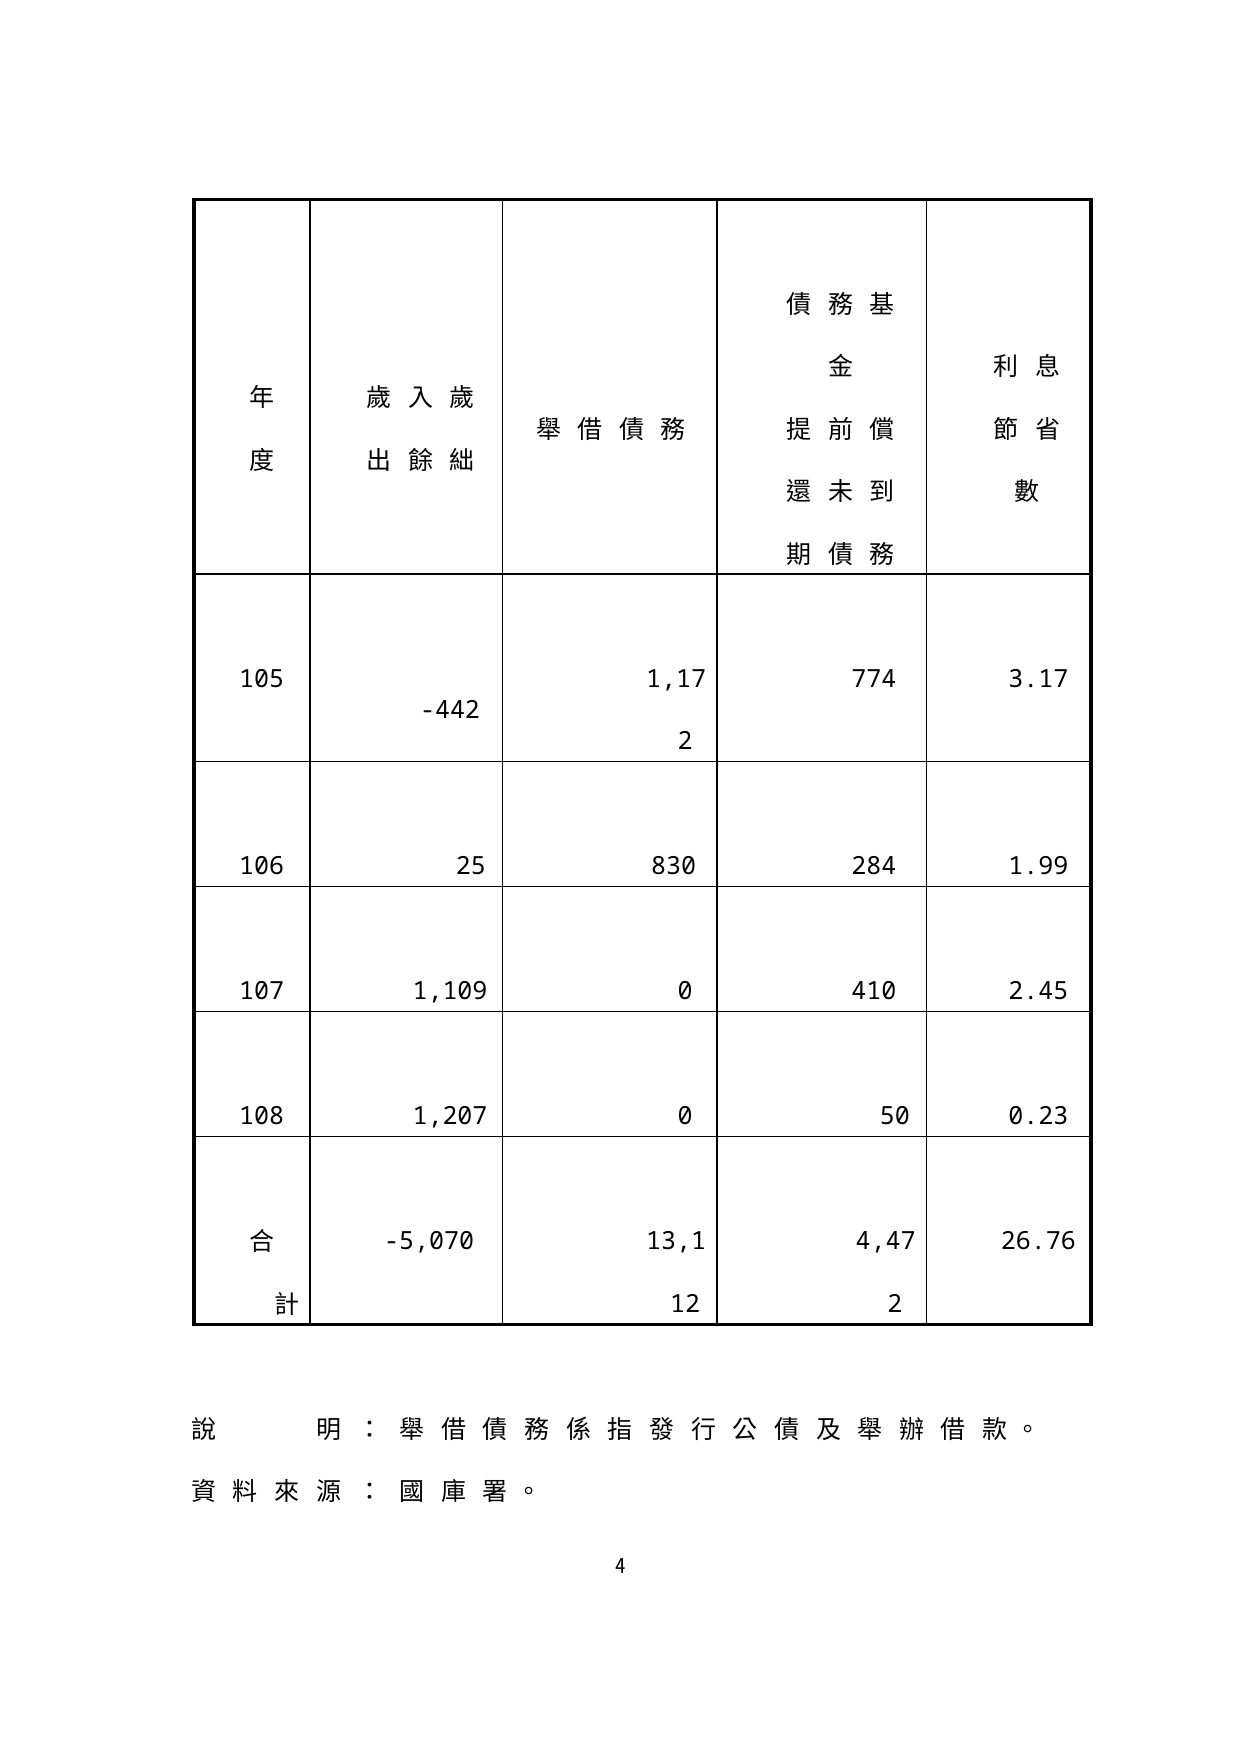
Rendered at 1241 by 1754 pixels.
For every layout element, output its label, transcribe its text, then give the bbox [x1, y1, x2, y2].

table_cell 合計 [196, 1137, 309, 1323]
table_cell 3.17 [927, 575, 1089, 761]
table_cell 2.45 [927, 887, 1089, 1011]
table_cell 410 [718, 887, 926, 1011]
table_cell 50 [718, 1012, 926, 1136]
table_cell 107 [196, 887, 309, 1011]
table_header 債務基金 提前償還未到期債務 [718, 201, 926, 573]
table_cell 0 [503, 1012, 716, 1136]
table_cell 830 [503, 762, 716, 886]
table_cell 26.76 [927, 1137, 1089, 1323]
text 資料來源：國庫署。 [183, 1448, 1058, 1511]
table_header 舉借債務 [503, 201, 716, 573]
table_cell 0 [503, 887, 716, 1011]
table_cell -5,070 [311, 1137, 502, 1323]
table_cell -442 [311, 575, 502, 761]
table_cell 1.99 [927, 762, 1089, 886]
table_cell 108 [196, 1012, 309, 1136]
table_cell 284 [718, 762, 926, 886]
table_cell 13,112 [503, 1137, 716, 1323]
table_cell 105 [196, 575, 309, 761]
table_cell 4,472 [718, 1137, 926, 1323]
table_header 歲入歲出餘絀 [311, 201, 502, 573]
table_cell 1,109 [311, 887, 502, 1011]
table_header 年度 [196, 201, 309, 573]
table_cell 0.23 [927, 1012, 1089, 1136]
table_cell 25 [311, 762, 502, 886]
table_cell 106 [196, 762, 309, 886]
table_header 利息節省數 [927, 201, 1089, 573]
table_cell 774 [718, 575, 926, 761]
table_cell 1,207 [311, 1012, 502, 1136]
text 說 明：舉借債務係指發行公債及舉辦借款。 [183, 1386, 1058, 1448]
table_cell 1,172 [503, 575, 716, 761]
